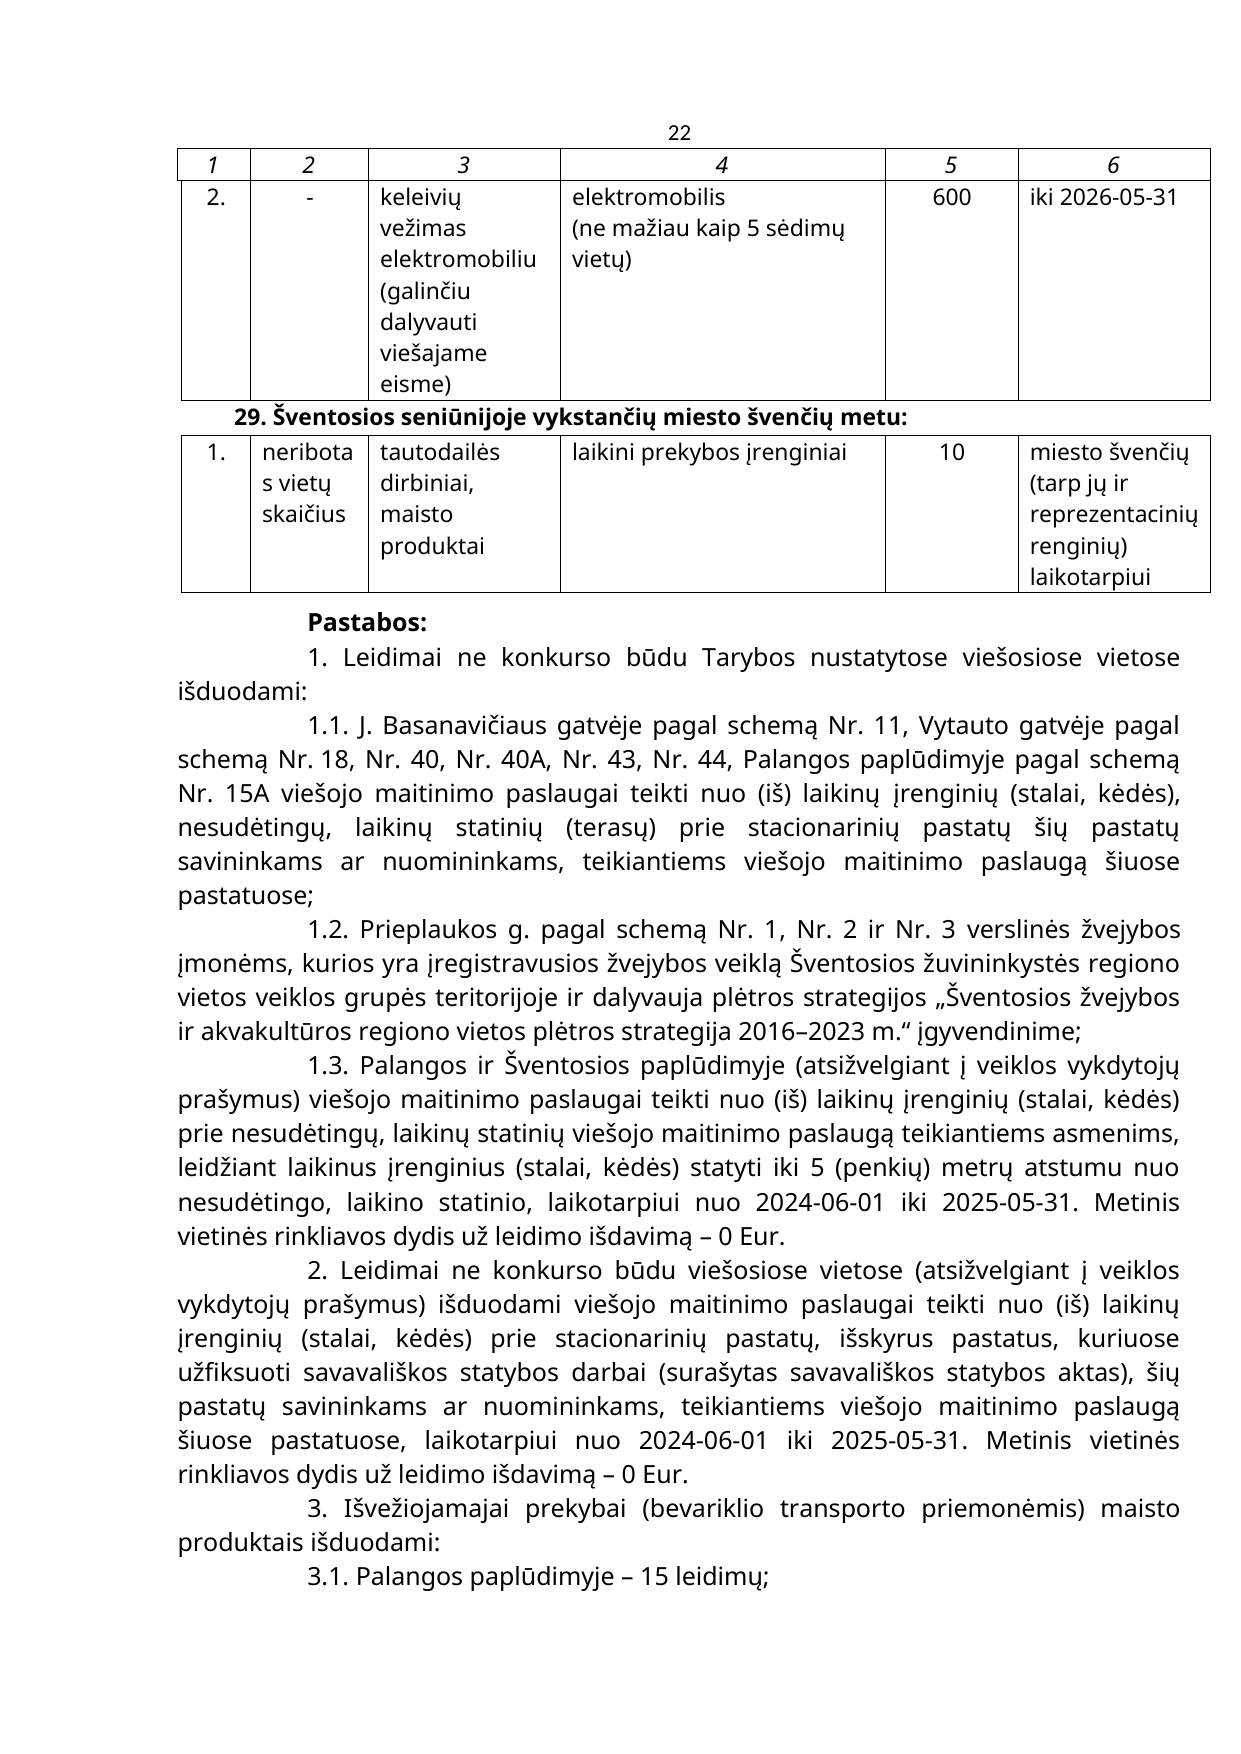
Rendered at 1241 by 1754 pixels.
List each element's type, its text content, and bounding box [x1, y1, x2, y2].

table_cell [1211, 435, 1230, 592]
table_cell 10 [886, 436, 1018, 592]
table_header 1 [178, 149, 250, 180]
table_cell tautodailės dirbiniai, maisto produktai [369, 436, 560, 592]
table_cell - [251, 181, 368, 400]
table_cell [177, 400, 181, 435]
table_cell 29. Šventosios seniūnijoje vykstančių miesto švenčių metu: [181, 401, 1210, 435]
text 1.3. Palangos ir Šventosios paplūdimyje (atsižvelgiant į veiklos vykdytojų prašymus) viešojo maitinimo paslaugai teikti nuo (iš) laikinų įrenginių (stalai, kėdės) prie nesudėtingų, laikinų statinių viešojo maitinimo paslaugą teikiantiems asmenims, leidžiant laikinus įrenginius (stalai, kėdės) statyti iki 5 (penkių) metrų atstumu nuo nesudėtingo, laikino statinio, laikotarpiui nuo 2024-06-01 iki 2025-05-31. Metinis vietinės rinkliavos dydis už leidimo išdavimą – 0 Eur. [177, 1048, 1181, 1252]
table_header 3 [369, 149, 560, 180]
table_cell 600 [886, 181, 1018, 400]
table_header [1211, 148, 1230, 180]
table_cell [177, 181, 181, 400]
table_cell [1210, 400, 1230, 435]
table_cell iki 2026-05-31 [1019, 181, 1210, 400]
table_header 2 [251, 149, 368, 180]
table_cell 2. [182, 181, 250, 400]
text Pastabos: [177, 605, 1181, 639]
table_cell [1211, 180, 1230, 400]
table_cell neribotas vietų skaičius [251, 436, 368, 592]
text 1. Leidimai ne konkurso būdu Tarybos nustatytose viešosiose vietose išduodami: [177, 639, 1181, 707]
table_cell miesto švenčių (tarp jų ir reprezentacinių renginių) laikotarpiui [1019, 436, 1210, 592]
table_cell [177, 435, 181, 592]
text 2. Leidimai ne konkurso būdu viešosiose vietose (atsižvelgiant į veiklos vykdytojų prašymus) išduodami viešojo maitinimo paslaugai teikti nuo (iš) laikinų įrenginių (stalai, kėdės) prie stacionarinių pastatų, išskyrus pastatus, kuriuose užfiksuoti savavališkos statybos darbai (surašytas savavališkos statybos aktas), šių pastatų savininkams ar nuomininkams, teikiantiems viešojo maitinimo paslaugą šiuose pastatuose, laikotarpiui nuo 2024-06-01 iki 2025-05-31. Metinis vietinės rinkliavos dydis už leidimo išdavimą – 0 Eur. [177, 1252, 1181, 1491]
table_header 4 [561, 149, 885, 180]
table_cell 1. [182, 436, 250, 592]
text 1.2. Prieplaukos g. pagal schemą Nr. 1, Nr. 2 ir Nr. 3 verslinės žvejybos įmonėms, kurios yra įregistravusios žvejybos veiklą Šventosios žuvininkystės regiono vietos veiklos grupės teritorijoje ir dalyvauja plėtros strategijos „Šventosios žvejybos ir akvakultūros regiono vietos plėtros strategija 2016–2023 m.“ įgyvendinime; [177, 912, 1181, 1048]
table_cell laikini prekybos įrenginiai [561, 436, 885, 592]
table_cell keleivių vežimas elektromobiliu (galinčiu dalyvauti viešajame eisme) [369, 181, 560, 400]
table_header 5 [886, 149, 1018, 180]
text 3.1. Palangos paplūdimyje – 15 leidimų; [177, 1559, 1181, 1593]
text 3. Išvežiojamajai prekybai (bevariklio transporto priemonėmis) maisto produktais išduodami: [177, 1491, 1181, 1559]
text 1.1. J. Basanavičiaus gatvėje pagal schemą Nr. 11, Vytauto gatvėje pagal schemą Nr. 18, Nr. 40, Nr. 40A, Nr. 43, Nr. 44, Palangos paplūdimyje pagal schemą Nr. 15A viešojo maitinimo paslaugai teikti nuo (iš) laikinų įrenginių (stalai, kėdės), nesudėtingų, laikinų statinių (terasų) prie stacionarinių pastatų šių pastatų savininkams ar nuomininkams, teikiantiems viešojo maitinimo paslaugą šiuose pastatuose; [177, 707, 1181, 912]
table_cell elektromobilis (ne mažiau kaip 5 sėdimų vietų) [561, 181, 885, 400]
table_header 6 [1019, 149, 1210, 180]
